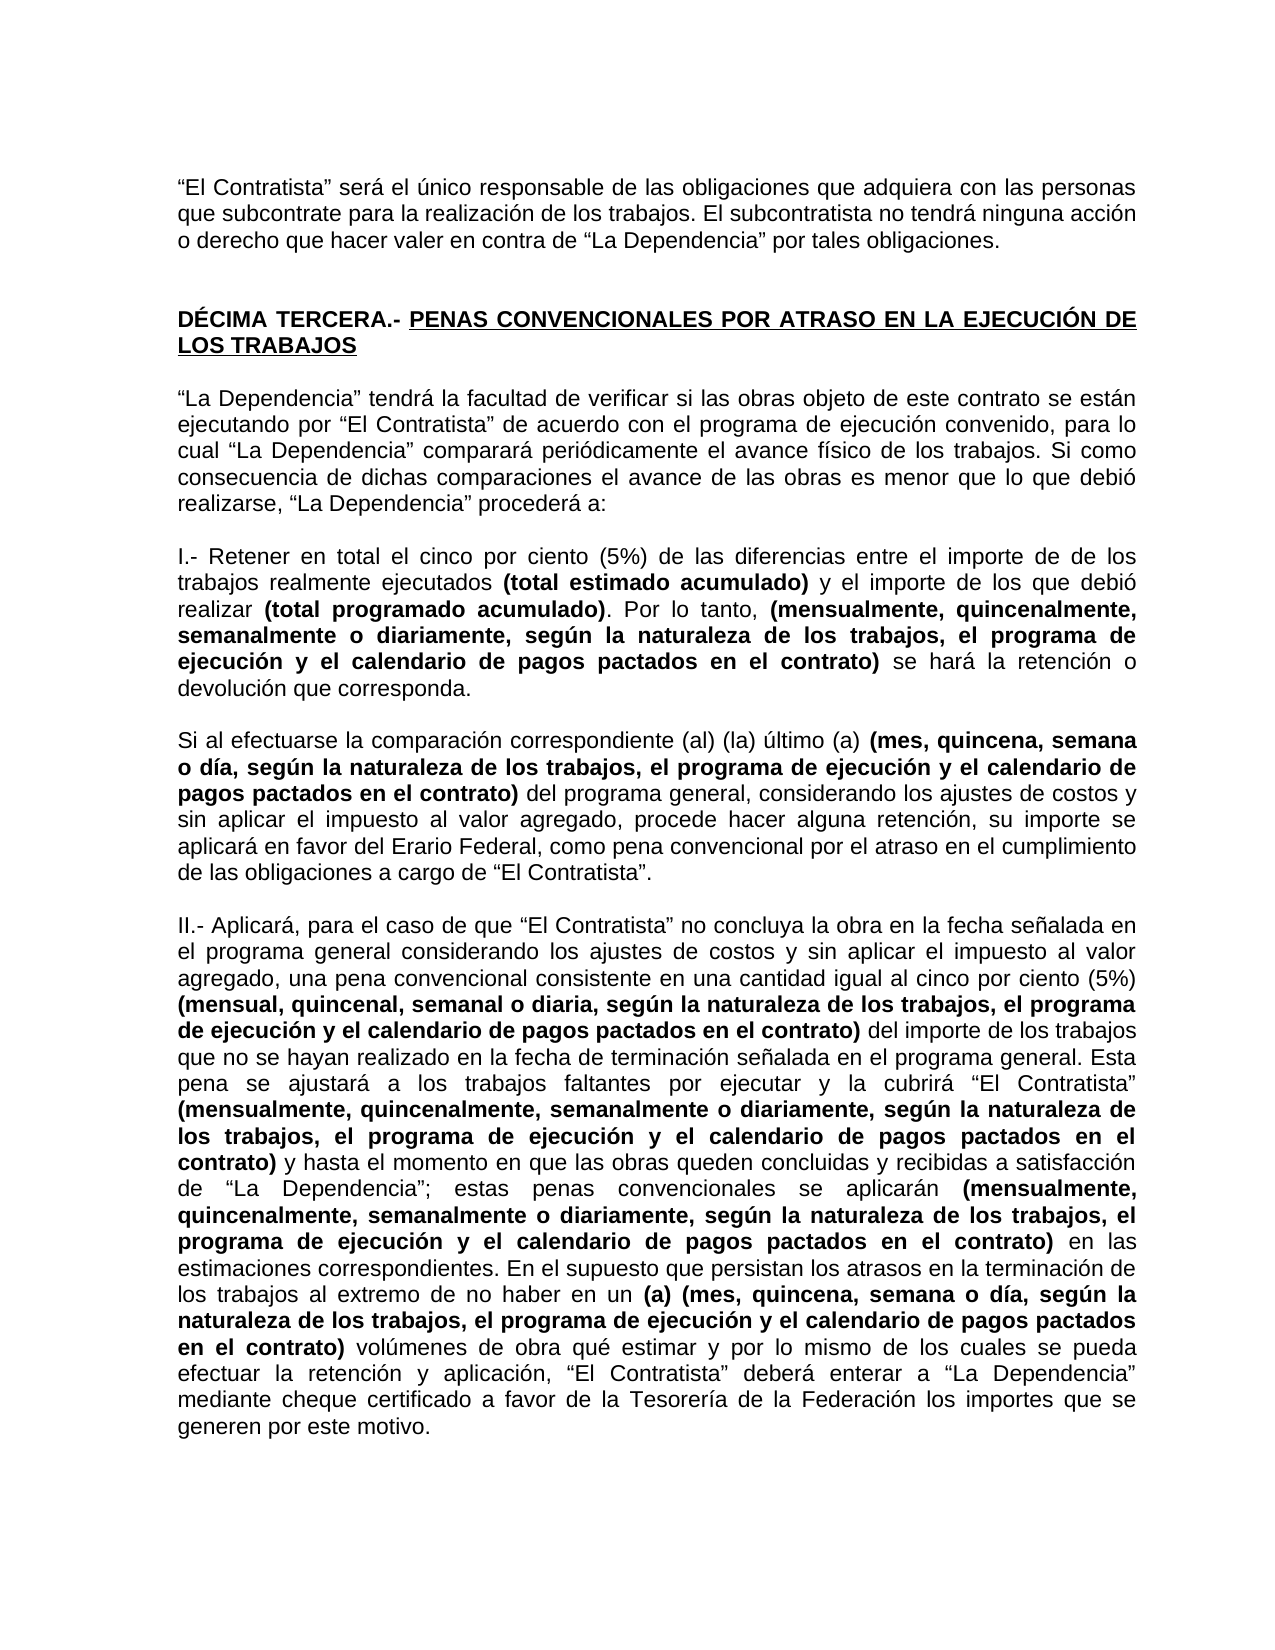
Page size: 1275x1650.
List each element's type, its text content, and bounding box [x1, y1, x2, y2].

text “La Dependencia” tendrá la facultad de verificar si las obras objeto de este contrato se están ejecutando por “El Contratista” de acuerdo con el programa de ejecución convenido, para lo cual “La Dependencia” comparará periódicamente el avance físico de los trabajos. Si como consecuencia de dichas comparaciones el avance de las obras es menor que lo que debió realizarse, “La Dependencia” procederá a: [177, 385, 1137, 517]
text “El Contratista” será el único responsable de las obligaciones que adquiera con las personas que subcontrate para la realización de los trabajos. El subcontratista no tendrá ninguna acción o derecho que hacer valer en contra de “La Dependencia” por tales obligaciones. [177, 174, 1137, 253]
text Si al efectuarse la comparación correspondiente (al) (la) último (a) (mes, quincena, semana o día, según la naturaleza de los trabajos, el programa de ejecución y el calendario de pagos pactados en el contrato) del programa general, considerando los ajustes de costos y sin aplicar el impuesto al valor agregado, procede hacer alguna retención, su importe se aplicará en favor del Erario Federal, como pena convencional por el atraso en el cumplimiento de las obligaciones a cargo de “El Contratista”. [177, 727, 1137, 886]
text I.- Retener en total el cinco por ciento (5%) de las diferencias entre el importe de de los trabajos realmente ejecutados (total estimado acumulado) y el importe de los que debió realizar (total programado acumulado). Por lo tanto, (mensualmente, quincenalmente, semanalmente o diariamente, según la naturaleza de los trabajos, el programa de ejecución y el calendario de pagos pactados en el contrato) se hará la retención o devolución que corresponda. [177, 543, 1137, 701]
text II.- Aplicará, para el caso de que “El Contratista” no concluya la obra en la fecha señalada en el programa general considerando los ajustes de costos y sin aplicar el impuesto al valor agregado, una pena convencional consistente en una cantidad igual al cinco por ciento (5%) (mensual, quincenal, semanal o diaria, según la naturaleza de los trabajos, el programa de ejecución y el calendario de pagos pactados en el contrato) del importe de los trabajos que no se hayan realizado en la fecha de terminación señalada en el programa general. Esta pena se ajustará a los trabajos faltantes por ejecutar y la cubrirá “El Contratista” (mensualmente, quincenalmente, semanalmente o diariamente, según la naturaleza de los trabajos, el programa de ejecución y el calendario de pagos pactados en el contrato) y hasta el momento en que las obras queden concluidas y recibidas a satisfacción de “La Dependencia”; estas penas convencionales se aplicarán (mensualmente, quincenalmente, semanalmente o diariamente, según la naturaleza de los trabajos, el programa de ejecución y el calendario de pagos pactados en el contrato) en las estimaciones correspondientes. En el supuesto que persistan los atrasos en la terminación de los trabajos al extremo de no haber en un (a) (mes, quincena, semana o día, según la naturaleza de los trabajos, el programa de ejecución y el calendario de pagos pactados en el contrato) volúmenes de obra qué estimar y por lo mismo de los cuales se pueda efectuar la retención y aplicación, “El Contratista” deberá enterar a “La Dependencia” mediante cheque certificado a favor de la Tesorería de la Federación los importes que se generen por este motivo. [177, 912, 1137, 1439]
text DÉCIMA TERCERA.- PENAS CONVENCIONALES POR ATRASO EN LA EJECUCIÓN DE LOS TRABAJOS [177, 306, 1137, 358]
